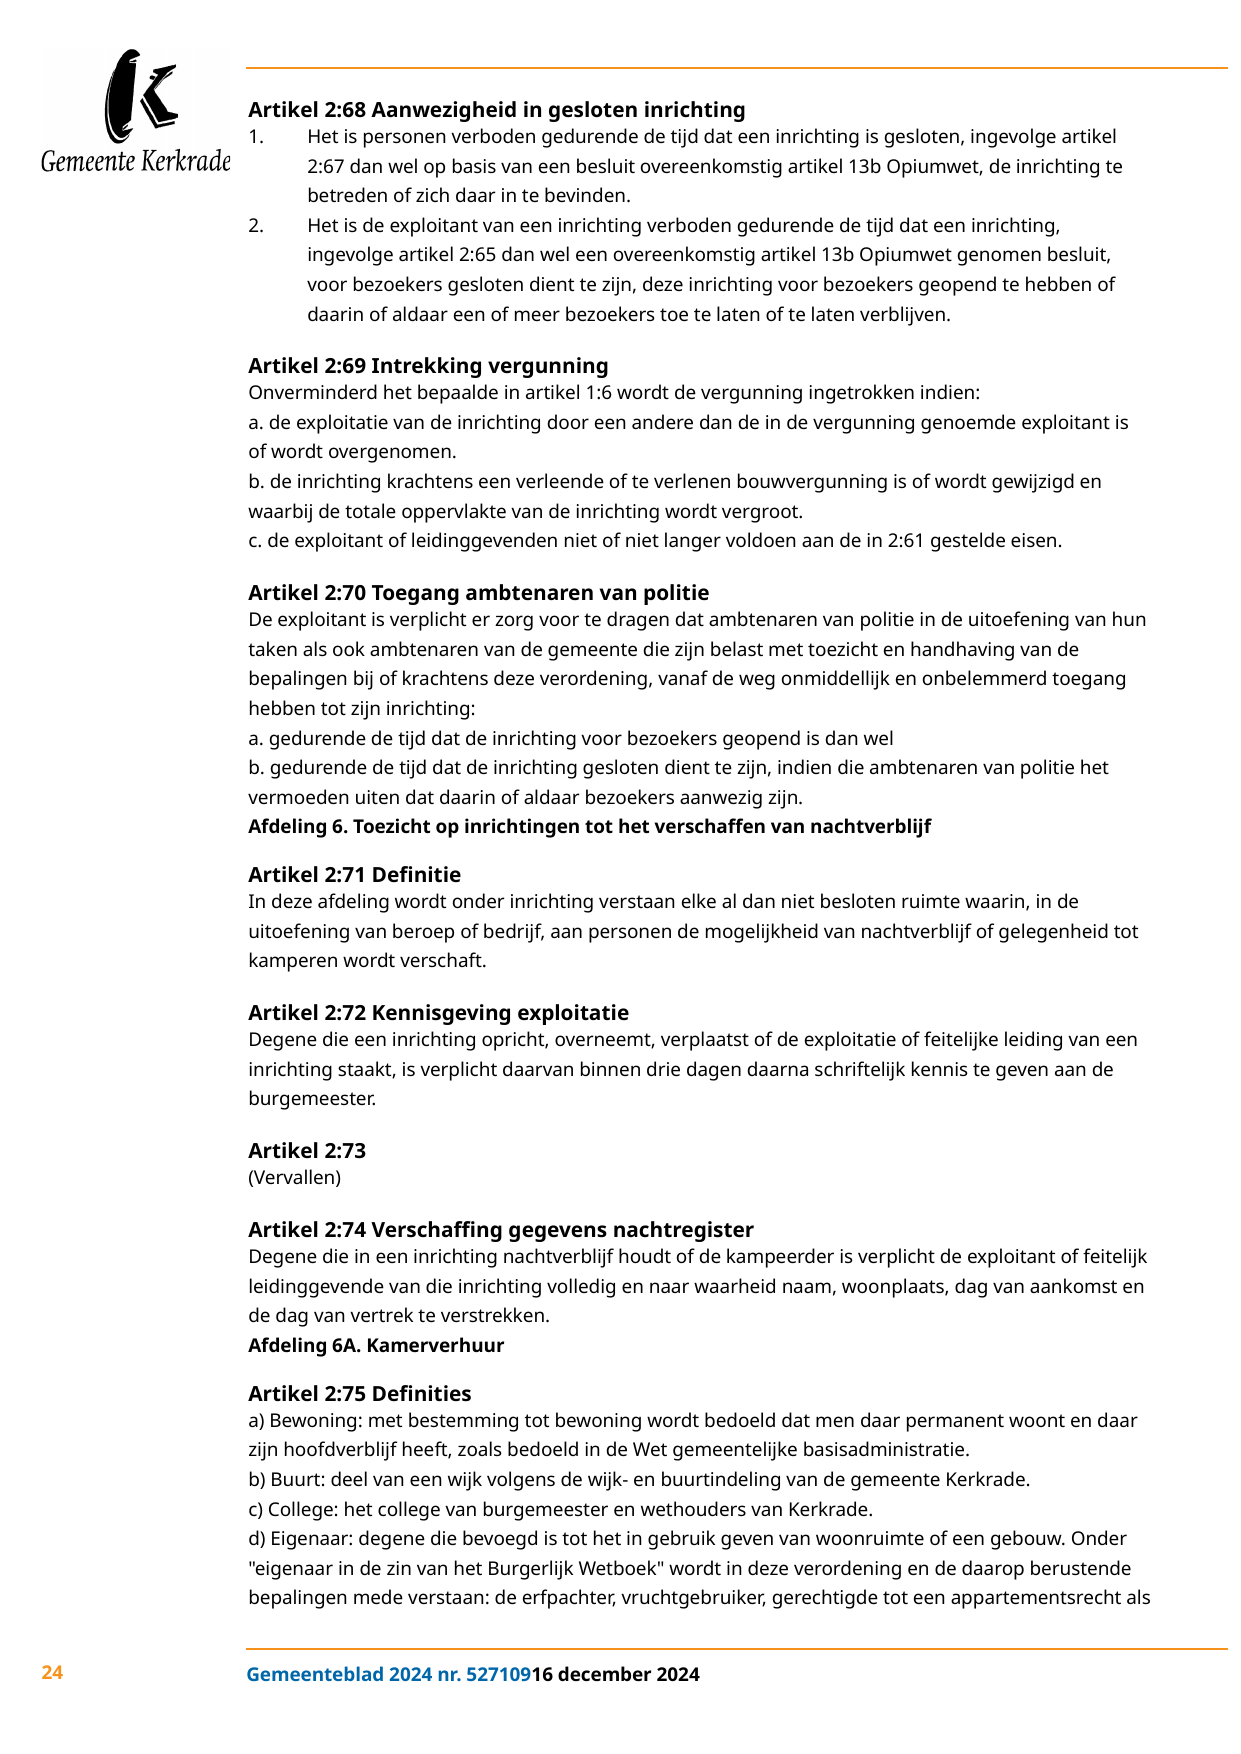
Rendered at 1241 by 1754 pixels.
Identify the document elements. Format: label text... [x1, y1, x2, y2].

text b. gedurende de tijd dat de inrichting gesloten dient te zijn, indien die ambtenaren van politie het vermoeden uiten dat daarin of aldaar bezoekers aanwezig zijn. [248, 754, 1152, 809]
text d) Eigenaar: degene die bevoegd is tot het in gebruik geven van woonruimte of een gebouw. Onder "eigenaar in de zin van het Burgerlijk Wetboek" wordt in deze verordening en de daarop berustende bepalingen mede verstaan: de erfpachter, vruchtgebruiker, gerechtigde tot een appartementsrecht als [248, 1525, 1152, 1610]
text Artikel 2:75 Definities [248, 1379, 1152, 1407]
text Artikel 2:73 [248, 1136, 1152, 1164]
text Artikel 2:72 Kennisgeving exploitatie [248, 998, 1152, 1026]
text Afdeling 6. Toezicht op inrichtingen tot het verschaffen van nachtverblijf [248, 813, 1152, 839]
text Artikel 2:70 Toegang ambtenaren van politie [248, 578, 1152, 606]
text a. de exploitatie van de inrichting door een andere dan de in de vergunning genoemde exploitant is of wordt overgenomen. [248, 409, 1152, 464]
text In deze afdeling wordt onder inrichting verstaan elke al dan niet besloten ruimte waarin, in de uitoefening van beroep of bedrijf, aan personen de mogelijkheid van nachtverblijf of gelegenheid tot kamperen wordt verschaft. [248, 888, 1152, 973]
text b. de inrichting krachtens een verleende of te verlenen bouwvergunning is of wordt gewijzigd en waarbij de totale oppervlakte van de inrichting wordt vergroot. [248, 468, 1152, 524]
text Degene die in een inrichting nachtverblijf houdt of de kampeerder is verplicht de exploitant of feitelijk leidinggevende van die inrichting volledig en naar waarheid naam, woonplaats, dag van aankomst en de dag van vertrek te verstrekken. [248, 1243, 1152, 1328]
text a) Bewoning: met bestemming tot bewoning wordt bedoeld dat men daar permanent woont en daar zijn hoofdverblijf heeft, zoals bedoeld in de Wet gemeentelijke basisadministratie. [248, 1407, 1152, 1462]
text Onverminderd het bepaalde in artikel 1:6 wordt de vergunning ingetrokken indien: [248, 379, 1152, 405]
text Degene die een inrichting opricht, overneemt, verplaatst of de exploitatie of feitelijke leiding van een inrichting staakt, is verplicht daarvan binnen drie dagen daarna schriftelijk kennis te geven aan de burgemeester. [248, 1026, 1152, 1111]
text Artikel 2:71 Definitie [248, 860, 1152, 888]
picture [41, 47, 231, 172]
text Afdeling 6A. Kamerverhuur [248, 1332, 1152, 1358]
list Het is de exploitant van een inrichting verboden gedurende de tijd dat een inrichting, ingevolge artikel 2:65 dan wel een overeenkomstig artikel 13b Opiumwet genomen besluit, voor bezoekers gesloten dient te zijn, deze inrichting voor bezoekers geopend te hebben of daarin of aldaar een of meer bezoekers toe te laten of te laten verblijven. [248, 212, 1152, 326]
text Artikel 2:69 Intrekking vergunning [248, 351, 1152, 379]
text Artikel 2:74 Verschaffing gegevens nachtregister [248, 1215, 1152, 1243]
text c. de exploitant of leidinggevenden niet of niet langer voldoen aan de in 2:61 gestelde eisen. [248, 527, 1152, 553]
text b) Buurt: deel van een wijk volgens de wijk- en buurtindeling van de gemeente Kerkrade. [248, 1466, 1152, 1492]
text (Vervallen) [248, 1164, 1152, 1190]
text c) College: het college van burgemeester en wethouders van Kerkrade. [248, 1496, 1152, 1522]
text De exploitant is verplicht er zorg voor te dragen dat ambtenaren van politie in de uitoefening van hun taken als ook ambtenaren van de gemeente die zijn belast met toezicht en handhaving van de bepalingen bij of krachtens deze verordening, vanaf de weg onmiddellijk en onbelemmerd toegang hebben tot zijn inrichting: [248, 606, 1152, 721]
text Artikel 2:68 Aanwezigheid in gesloten inrichting [248, 95, 1152, 123]
text a. gedurende de tijd dat de inrichting voor bezoekers geopend is dan wel [248, 725, 1152, 750]
list Het is personen verboden gedurende de tijd dat een inrichting is gesloten, ingevolge artikel 2:67 dan wel op basis van een besluit overeenkomstig artikel 13b Opiumwet, de inrichting te betreden of zich daar in te bevinden. [248, 123, 1152, 208]
